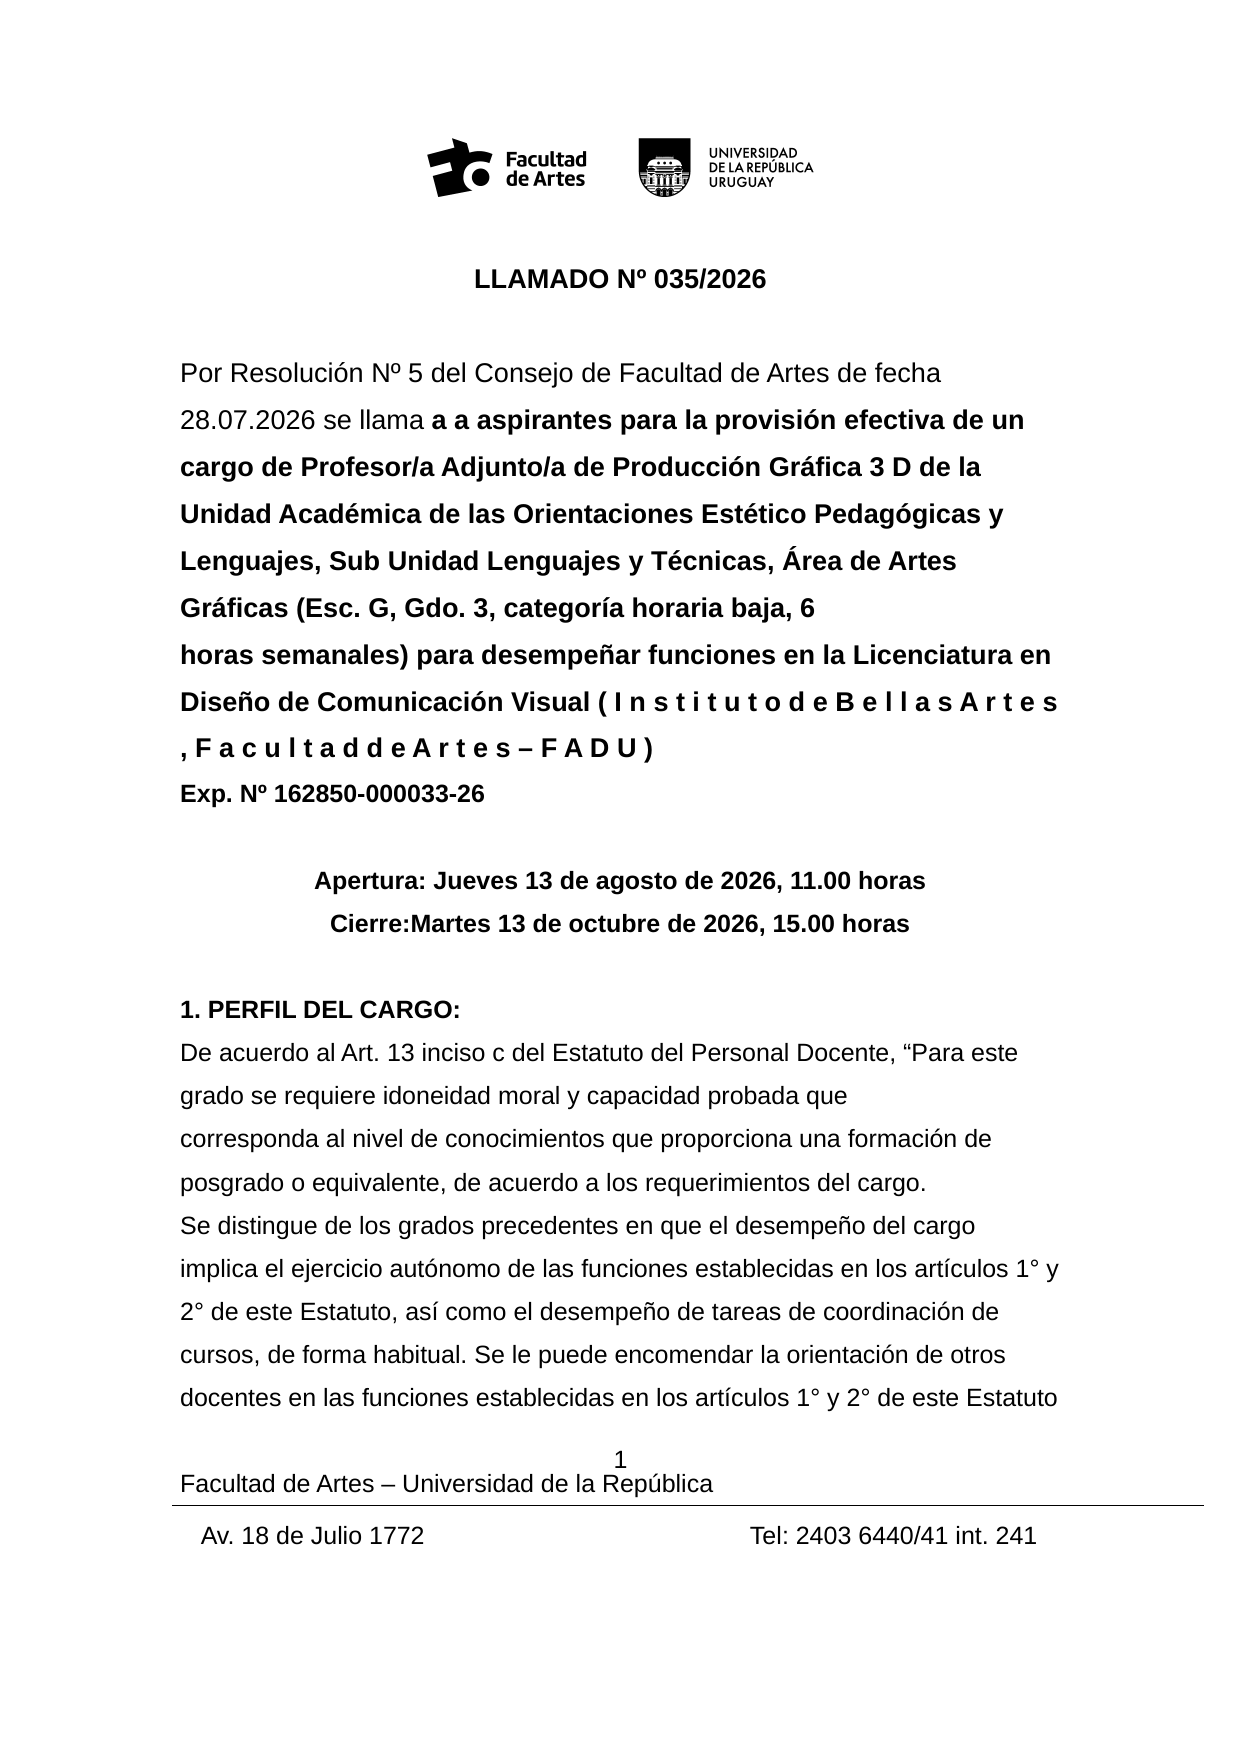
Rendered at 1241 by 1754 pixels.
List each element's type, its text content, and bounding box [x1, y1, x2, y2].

picture [425, 45, 816, 223]
text Por Resolución Nº 5 del Consejo de Facultad de Artes de fecha 28.07.2026 se llama a a aspirantes para la provisión efectiva de un cargo de Profesor/a Adjunto/a de Producción Gráfica 3 D de la Unidad Académica de las Orientaciones Estético Pedagógicas y Lenguajes, Sub Unidad Lenguajes y Técnicas, Área de Artes Gráficas (Esc. G, Gdo. 3, categoría horaria baja, 6 [180, 357, 1061, 623]
text horas semanales) para desempeñar funciones en la Licenciatura en Diseño de Comunicación Visual ( I n s t i t u t o d e B e l l a s A r t e s , F a c u l t a d d e A r t e s – F A D U ) [180, 639, 1061, 764]
text Exp. Nº 162850-000033-26 [180, 779, 1061, 808]
text 1. PERFIL DEL CARGO: [180, 995, 1061, 1024]
text corresponda al nivel de conocimientos que proporciona una formación de posgrado o equivalente, de acuerdo a los requerimientos del cargo. [180, 1124, 1061, 1196]
subtitle LLAMADO Nº 035/2026 [180, 263, 1061, 294]
text Se distingue de los grados precedentes en que el desempeño del cargo implica el ejercicio autónomo de las funciones establecidas en los artículos 1° y 2° de este Estatuto, así como el desempeño de tareas de coordinación de cursos, de forma habitual. Se le puede encomendar la orientación de otros docentes en las funciones establecidas en los artículos 1° y 2° de este Estatuto [180, 1211, 1061, 1412]
text Cierre:Martes 13 de octubre de 2026, 15.00 horas [180, 909, 1061, 937]
text Apertura: Jueves 13 de agosto de 2026, 11.00 horas [180, 866, 1061, 894]
text De acuerdo al Art. 13 inciso c del Estatuto del Personal Docente, “Para este grado se requiere idoneidad moral y capacidad probada que [180, 1038, 1061, 1110]
